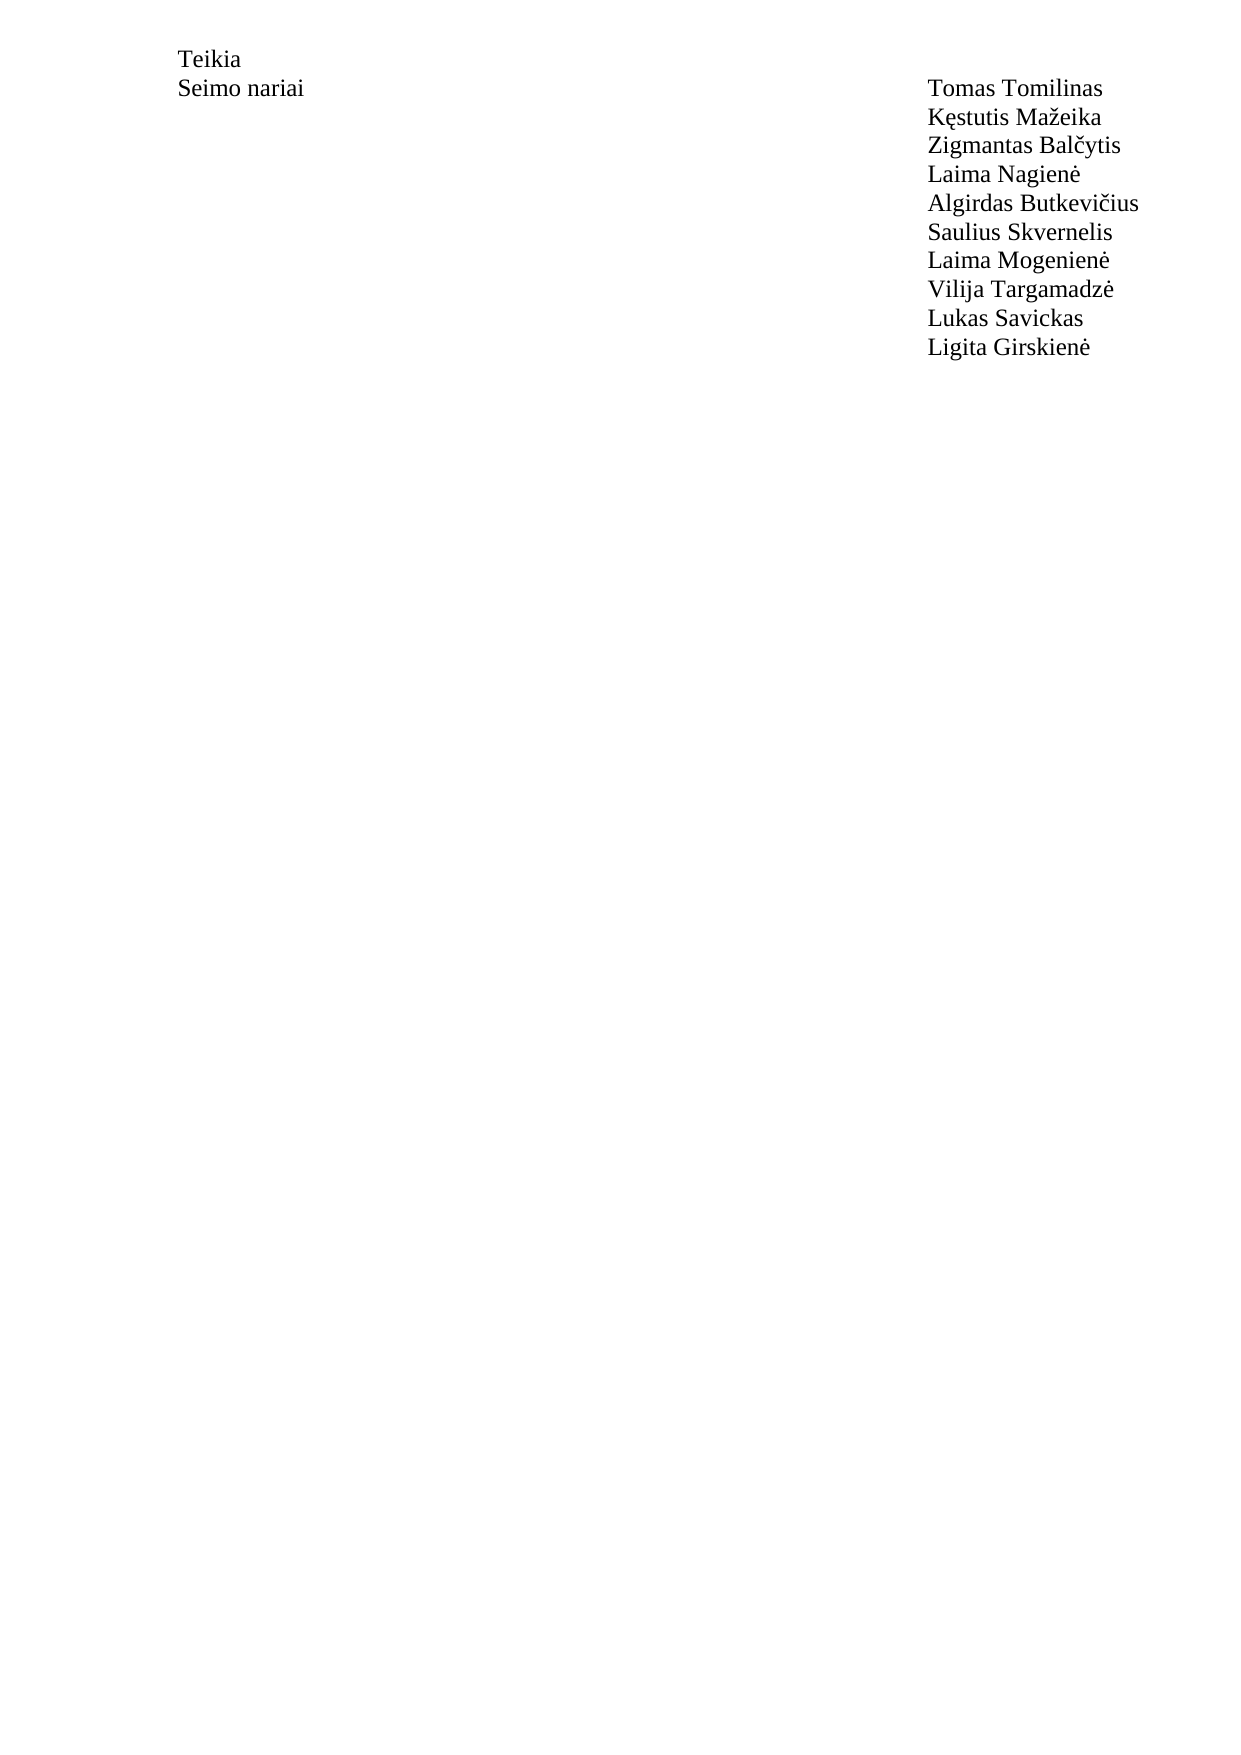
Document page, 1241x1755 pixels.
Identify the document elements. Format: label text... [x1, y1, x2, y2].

text Laima Mogenienė [852, 246, 1181, 274]
text Teikia [177, 44, 1181, 73]
text Zigmantas Balčytis [852, 131, 1181, 159]
text Lukas Savickas [852, 303, 1181, 332]
text Saulius Skvernelis [852, 217, 1181, 246]
text Seimo nariai Tomas Tomilinas [177, 73, 1181, 102]
text Vilija Targamadzė [852, 274, 1181, 303]
text Algirdas Butkevičius [852, 188, 1181, 217]
text Laima Nagienė [852, 159, 1181, 188]
text Ligita Girskienė [852, 332, 1181, 361]
text Kęstutis Mažeika [927, 102, 1181, 131]
